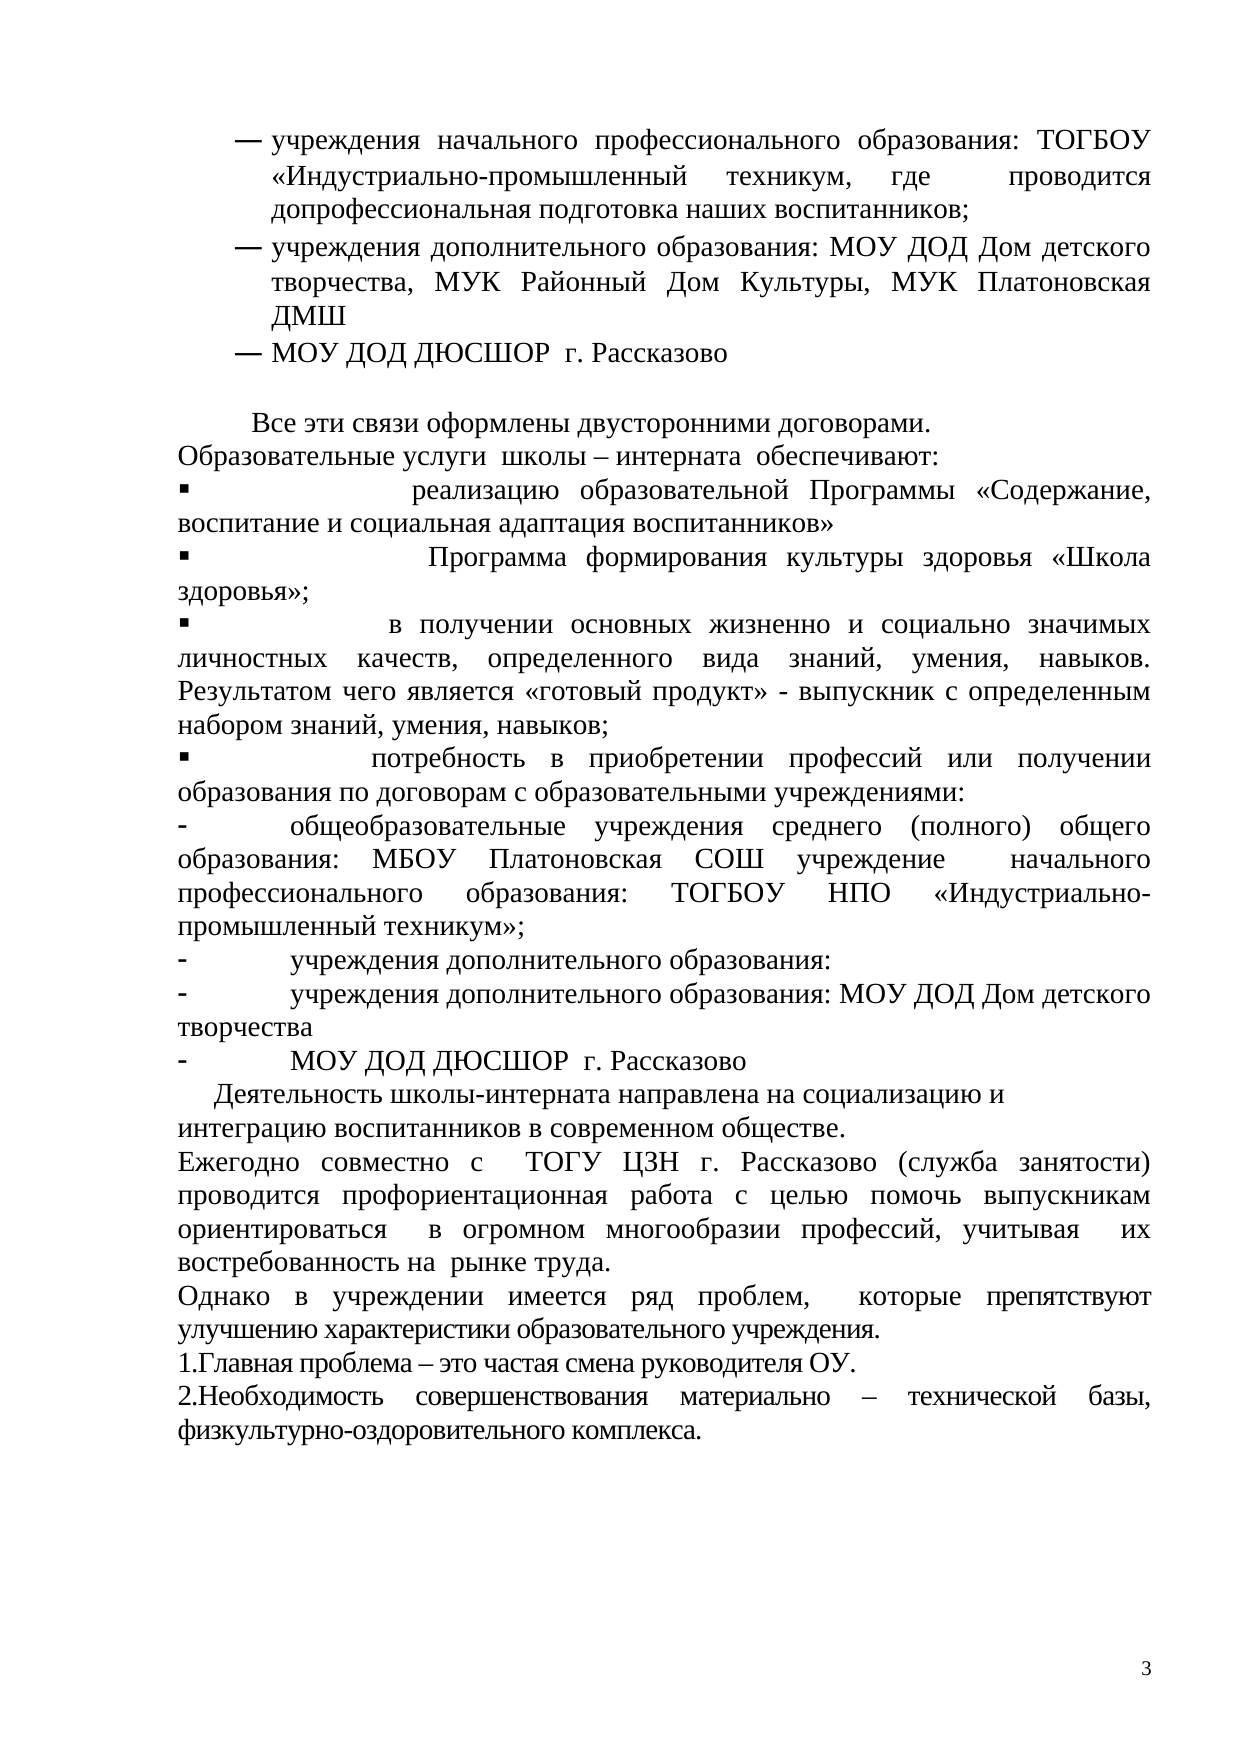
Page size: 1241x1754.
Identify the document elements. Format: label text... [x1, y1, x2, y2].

subtitle МОУ ДОД ДЮСШОР г. Рассказово [233, 332, 1152, 371]
subtitle Ежегодно совместно с ТОГУ ЦЗН г. Рассказово (служба занятости) проводится профориентационная работа с целью помочь выпускникам ориентироваться в огромном многообразии профессий, учитывая их востребованность на рынке труда. [177, 1144, 1152, 1278]
subtitle Однако в учреждении имеется ряд проблем, которые препятствуют улучшению характеристики образовательного учреждения. [177, 1278, 1152, 1345]
subtitle учреждения дополнительного образования: МОУ ДОД Дом детского творчества [177, 976, 1152, 1043]
subtitle МОУ ДОД ДЮСШОР г. Рассказово [177, 1043, 1152, 1077]
list Программа формирования культуры здоровья «Школа здоровья»; [177, 539, 1152, 606]
subtitle потребность в приобретении профессий или получении образования по договорам с образовательными учреждениями: [177, 741, 1152, 808]
text Деятельность школы-интерната направлена на социализацию и интеграцию воспитанников в современном обществе. [177, 1077, 1152, 1144]
subtitle общеобразовательные учреждения среднего (полного) общего образования: МБОУ Платоновская СОШ учреждение начального профессионального образования: ТОГБОУ НПО «Индустриально-промышленный техникум»; [177, 808, 1152, 942]
subtitle 2.Необходимость совершенствования материально – технической базы, физкультурно-оздоровительного комплекса. [177, 1378, 1152, 1446]
subtitle учреждения начального профессионального образования: ТОГБОУ «Индустриально-промышленный техникум, где проводится допрофессиональная подготовка наших воспитанников; [233, 118, 1152, 225]
subtitle 1.Главная проблема – это частая смена руководителя ОУ. [177, 1345, 1152, 1378]
subtitle учреждения дополнительного образования: МОУ ДОД Дом детского творчества, МУК Районный Дом Культуры, МУК Платоновская ДМШ [233, 225, 1152, 332]
list реализацию образовательной Программы «Содержание, воспитание и социальная адаптация воспитанников» [177, 472, 1152, 539]
subtitle в получении основных жизненно и социально значимых личностных качеств, определенного вида знаний, умения, навыков. Результатом чего является «готовый продукт» - выпускник с определенным набором знаний, умения, навыков; [177, 606, 1152, 741]
subtitle учреждения дополнительного образования: [177, 942, 1152, 976]
subtitle Образовательные услуги школы – интерната обеспечивают: [177, 438, 1152, 472]
subtitle Все эти связи оформлены двусторонними договорами. [177, 405, 1152, 438]
